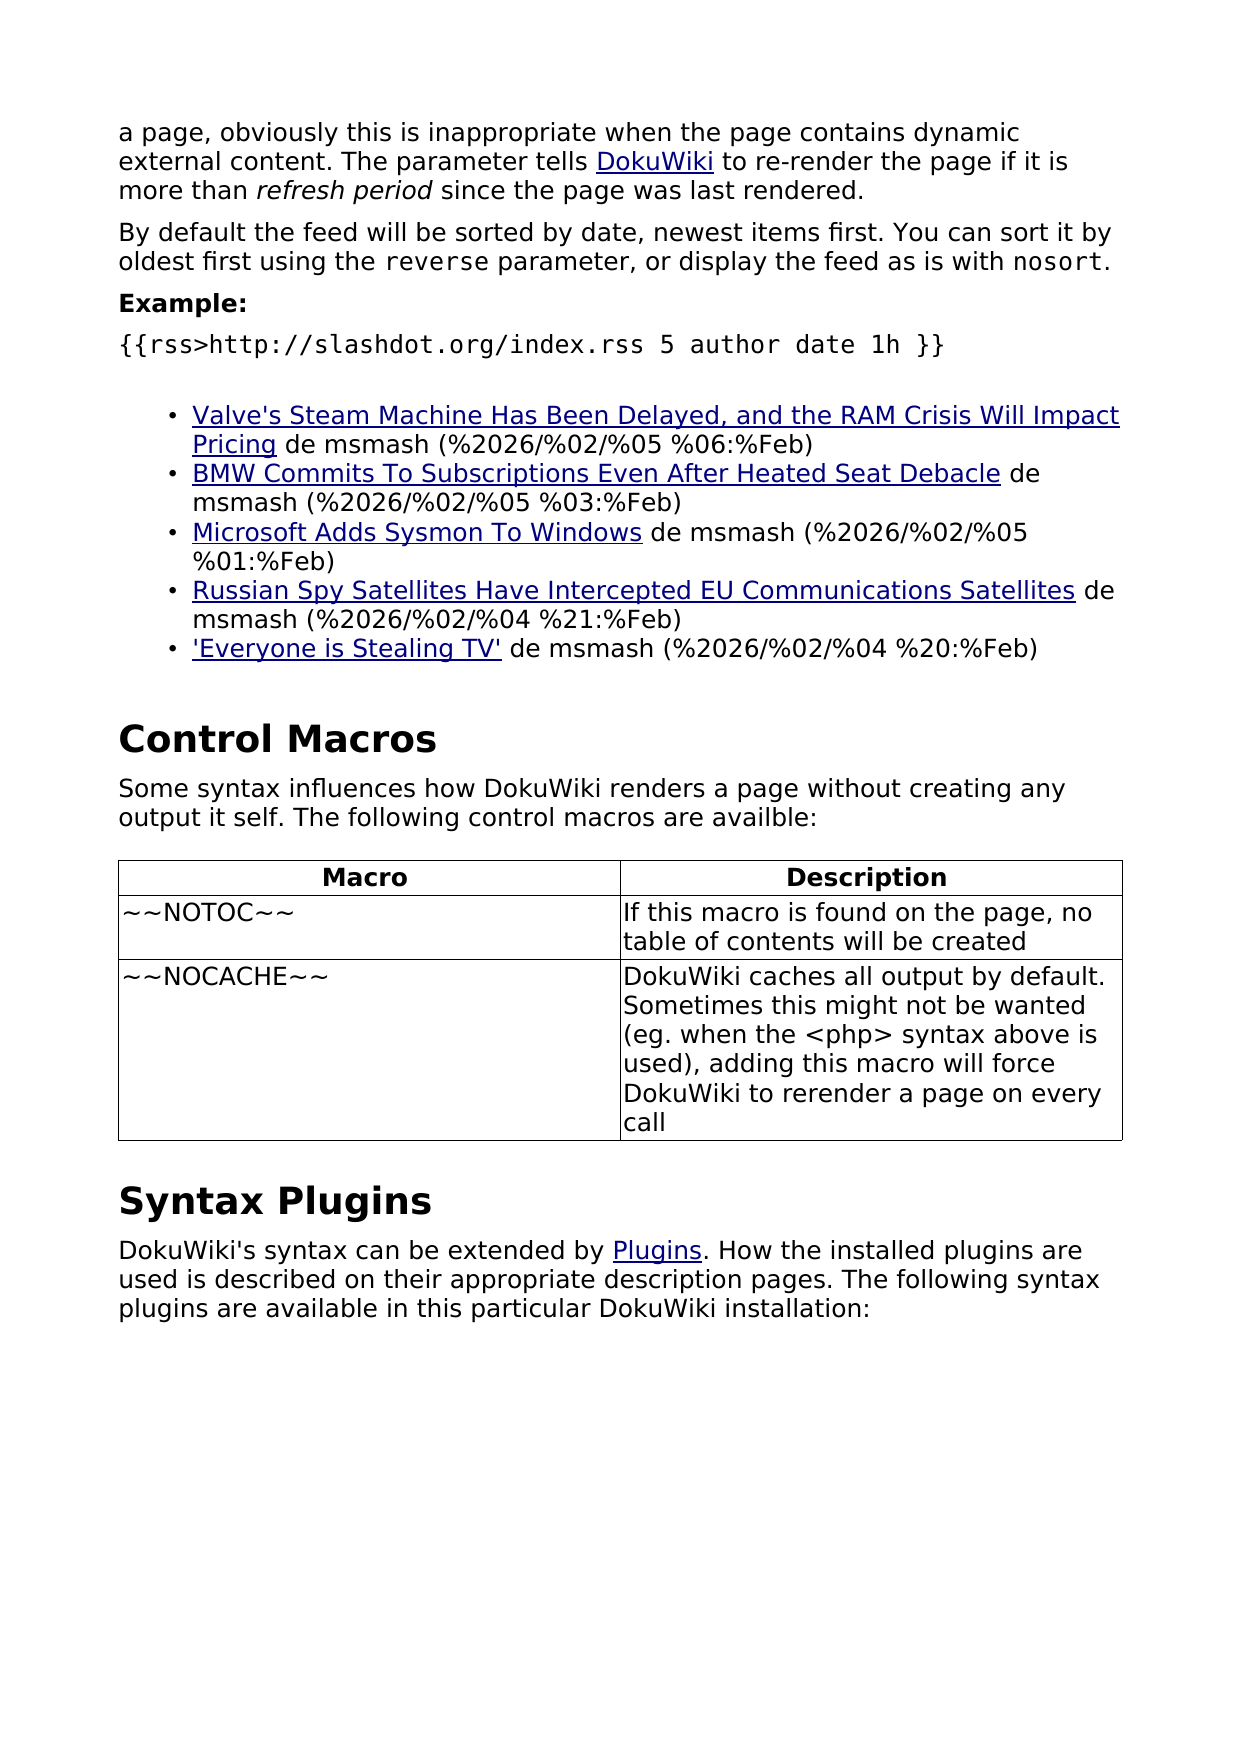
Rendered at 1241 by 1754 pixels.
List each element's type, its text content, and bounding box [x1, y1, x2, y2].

list BMW Commits To Subscriptions Even After Heated Seat Debacle de msmash (%2026/%02/%05 %03:%Feb) [177, 459, 1122, 518]
table_cell DokuWiki caches all output by default. Sometimes this might not be wanted (eg. when the <php> syntax above is used), adding this macro will force DokuWiki to rerender a page on every call [621, 960, 1122, 1140]
table_header Description [621, 861, 1122, 895]
text By default the feed will be sorted by date, newest items first. You can sort it by oldest first using the reverse parameter, or display the feed as is with nosort. [118, 218, 1122, 276]
list Valve's Steam Machine Has Been Delayed, and the RAM Crisis Will Impact Pricing de msmash (%2026/%02/%05 %06:%Feb) [177, 401, 1122, 459]
table_cell ~~NOTOC~~ [119, 896, 620, 959]
text a page, obviously this is inappropriate when the page contains dynamic external content. The parameter tells DokuWiki to re-render the page if it is more than refresh period since the page was last rendered. [118, 118, 1122, 206]
text {{rss>http://slashdot.org/index.rss 5 author date 1h }} [118, 331, 1122, 360]
text DokuWiki's syntax can be extended by Plugins. How the installed plugins are used is described on their appropriate description pages. The following syntax plugins are available in this particular DokuWiki installation: [118, 1236, 1122, 1324]
table_cell ~~NOCACHE~~ [119, 960, 620, 1140]
table_header Macro [119, 861, 620, 895]
list 'Everyone is Stealing TV' de msmash (%2026/%02/%04 %20:%Feb) [177, 634, 1122, 663]
subtitle Syntax Plugins [118, 1180, 1122, 1224]
subtitle Control Macros [118, 718, 1122, 762]
list Russian Spy Satellites Have Intercepted EU Communications Satellites de msmash (%2026/%02/%04 %21:%Feb) [177, 576, 1122, 634]
table_cell If this macro is found on the page, no table of contents will be created [621, 896, 1122, 959]
text Some syntax influences how DokuWiki renders a page without creating any output it self. The following control macros are availble: [118, 774, 1122, 832]
text Example: [118, 289, 1122, 318]
list Microsoft Adds Sysmon To Windows de msmash (%2026/%02/%05 %01:%Feb) [177, 518, 1122, 576]
